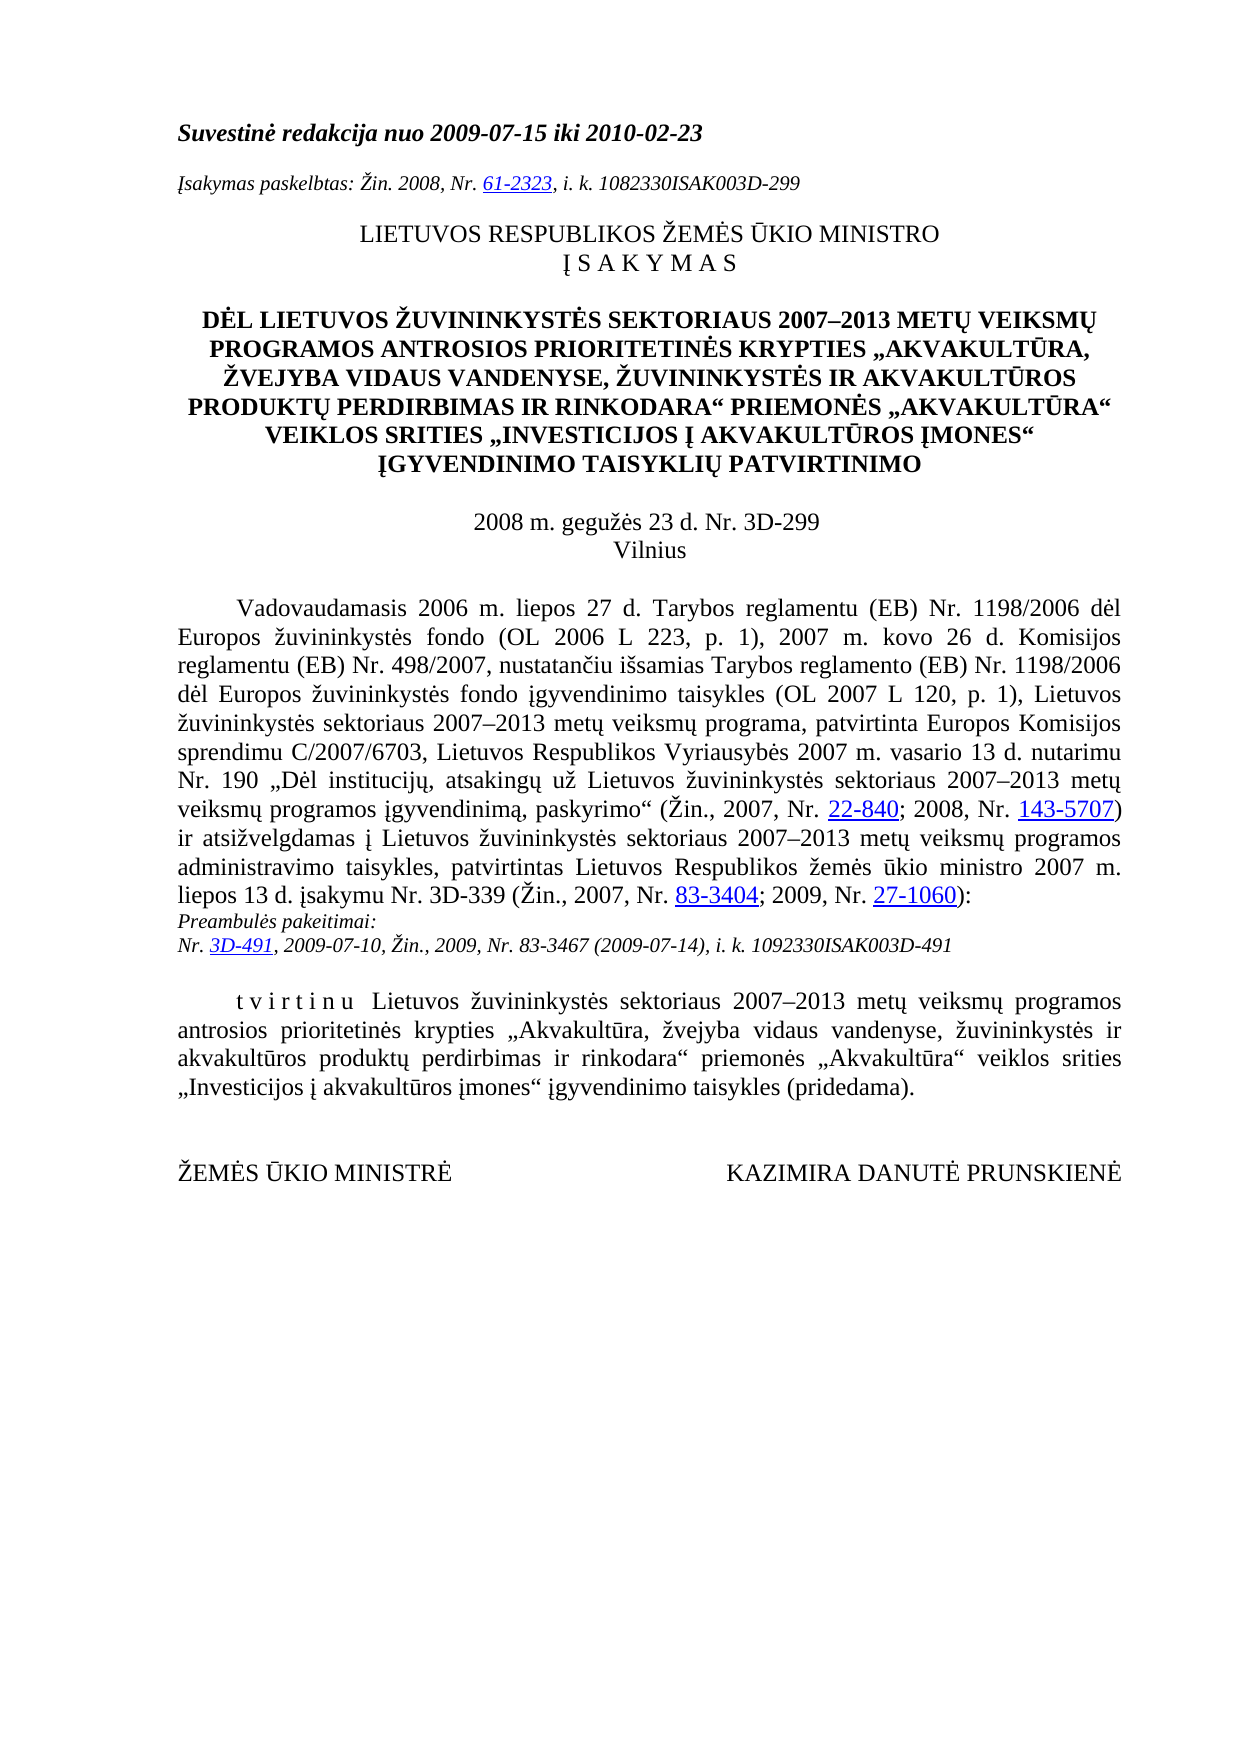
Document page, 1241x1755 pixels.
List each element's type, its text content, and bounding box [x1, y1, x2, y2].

text Vilnius [177, 535, 1122, 564]
text ĮSAKYMAS [177, 248, 1122, 277]
text Nr. 3D-491, 2009-07-10, Žin., 2009, Nr. 83-3467 (2009-07-14), i. k. 1092330ISAK003D-491 [177, 933, 1122, 957]
text DĖL LIETUVOS ŽUVININKYSTĖS SEKTORIAUS 2007–2013 METŲ VEIKSMŲ PROGRAMOS ANTROSIOS PRIORITETINĖS KRYPTIES „AKVAKULTŪRA, ŽVEJYBA VIDAUS VANDENYSE, ŽUVININKYSTĖS IR AKVAKULTŪROS PRODUKTŲ PERDIRBIMAS IR RINKODARA“ PRIEMONĖS „AKVAKULTŪRA“ VEIKLOS SRITIES „INVESTICIJOS Į AKVAKULTŪROS ĮMONES“ ĮGYVENDINIMO TAISYKLIŲ PATVIRTINIMO [177, 305, 1122, 478]
text 2008 m. gegužės 23 d. Nr. 3D-299 [177, 507, 1122, 535]
text tvirtinu Lietuvos žuvininkystės sektoriaus 2007–2013 metų veiksmų programos antrosios prioritetinės krypties „Akvakultūra, žvejyba vidaus vandenyse, žuvininkystės ir akvakultūros produktų perdirbimas ir rinkodara“ priemonės „Akvakultūra“ veiklos srities „Investicijos į akvakultūros įmones“ įgyvendinimo taisykles (pridedama). [177, 986, 1122, 1101]
text Įsakymas paskelbtas: Žin. 2008, Nr. 61-2323, i. k. 1082330ISAK003D-299 [177, 171, 1122, 195]
text Vadovaudamasis 2006 m. liepos 27 d. Tarybos reglamentu (EB) Nr. 1198/2006 dėl Europos žuvininkystės fondo (OL 2006 L 223, p. 1), 2007 m. kovo 26 d. Komisijos reglamentu (EB) Nr. 498/2007, nustatančiu išsamias Tarybos reglamento (EB) Nr. 1198/2006 dėl Europos žuvininkystės fondo įgyvendinimo taisykles (OL 2007 L 120, p. 1), Lietuvos žuvininkystės sektoriaus 2007–2013 metų veiksmų programa, patvirtinta Europos Komisijos sprendimu C/2007/6703, Lietuvos Respublikos Vyriausybės 2007 m. vasario 13 d. nutarimu Nr. 190 „Dėl institucijų, atsakingų už Lietuvos žuvininkystės sektoriaus 2007–2013 metų veiksmų programos įgyvendinimą, paskyrimo“ (Žin., 2007, Nr. 22-840; 2008, Nr. 143-5707) ir atsižvelgdamas į Lietuvos žuvininkystės sektoriaus 2007–2013 metų veiksmų programos administravimo taisykles, patvirtintas Lietuvos Respublikos žemės ūkio ministro 2007 m. liepos 13 d. įsakymu Nr. 3D-339 (Žin., 2007, Nr. 83-3404; 2009, Nr. 27-1060): [177, 593, 1122, 909]
text LIETUVOS RESPUBLIKOS ŽEMĖS ŪKIO MINISTRO [177, 219, 1122, 248]
text ŽEMĖS ŪKIO MINISTRĖ KAZIMIRA DANUTĖ PRUNSKIENĖ [177, 1158, 1122, 1187]
text Suvestinė redakcija nuo 2009-07-15 iki 2010-02-23 [177, 118, 1122, 147]
text Preambulės pakeitimai: [177, 909, 1122, 933]
